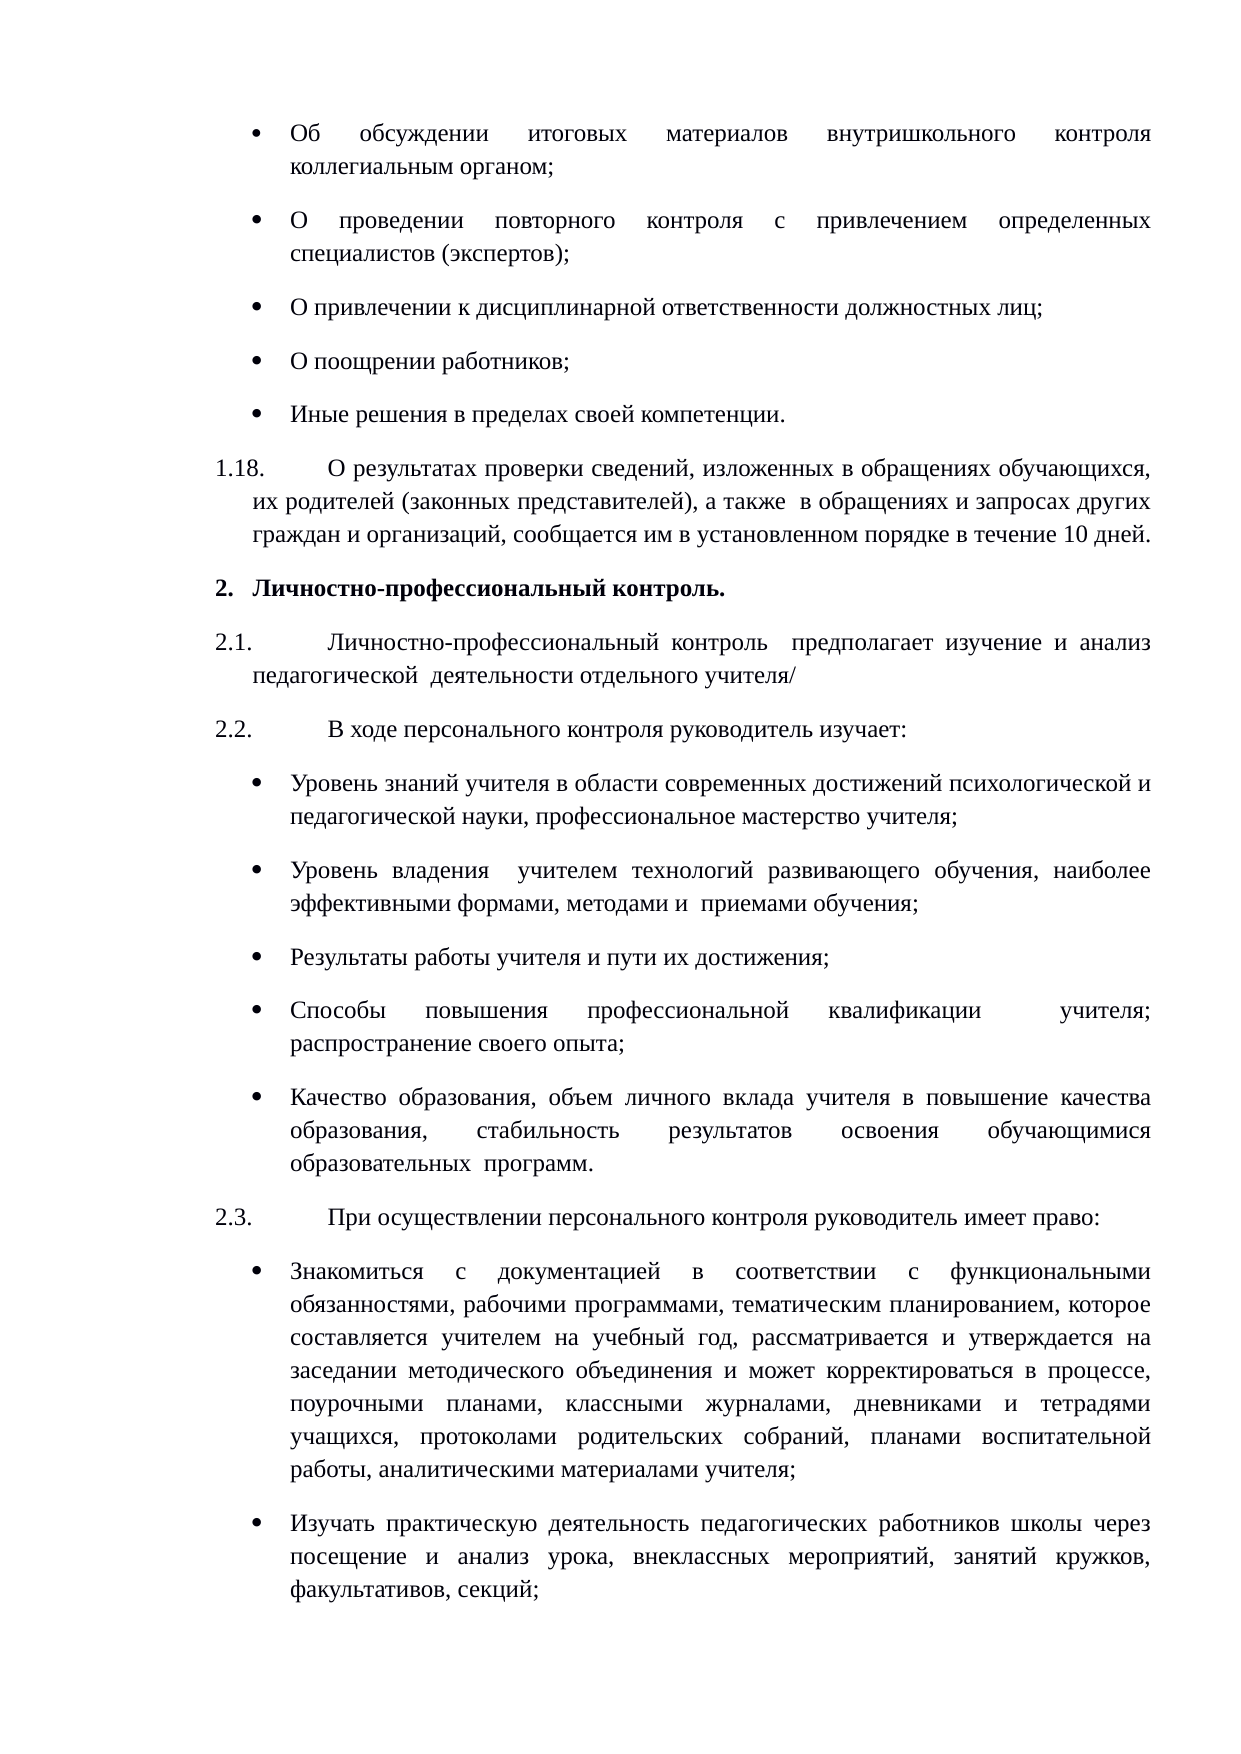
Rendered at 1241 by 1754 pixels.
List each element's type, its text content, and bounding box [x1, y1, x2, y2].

list Уровень знаний учителя в области современных достижений психологической и педагогической науки, профессиональное мастерство учителя; [252, 768, 1152, 830]
list Об обсуждении итоговых материалов внутришкольного контроля коллегиальным органом; [252, 118, 1152, 180]
list Качество образования, объем личного вклада учителя в повышение качества образования, стабильность результатов освоения обучающимися образовательных программ. [252, 1082, 1152, 1177]
list О поощрении работников; [252, 346, 1152, 374]
list Уровень владения учителем технологий развивающего обучения, наиболее эффективными формами, методами и приемами обучения; [252, 855, 1152, 917]
list Личностно-профессиональный контроль. [215, 573, 1152, 602]
list О проведении повторного контроля с привлечением определенных специалистов (экспертов); [252, 205, 1152, 267]
list Результаты работы учителя и пути их достижения; [252, 942, 1152, 970]
list Личностно-профессиональный контроль предполагает изучение и анализ педагогической деятельности отдельного учителя/ [215, 627, 1152, 689]
list При осуществлении персонального контроля руководитель имеет право: [215, 1202, 1152, 1231]
list В ходе персонального контроля руководитель изучает: [215, 714, 1152, 743]
list Способы повышения профессиональной квалификации учителя; распространение своего опыта; [252, 996, 1152, 1057]
list О привлечении к дисциплинарной ответственности должностных лиц; [252, 292, 1152, 321]
list Изучать практическую деятельность педагогических работников школы через посещение и анализ урока, внеклассных мероприятий, занятий кружков, факультативов, секций; [252, 1508, 1152, 1603]
list Знакомиться с документацией в соответствии с функциональными обязанностями, рабочими программами, тематическим планированием, которое составляется учителем на учебный год, рассматривается и утверждается на заседании методического объединения и может корректироваться в процессе, поурочными планами, классными журналами, дневниками и тетрадями учащихся, протоколами родительских собраний, планами воспитательной работы, аналитическими материалами учителя; [252, 1256, 1152, 1483]
list О результатах проверки сведений, изложенных в обращениях обучающихся, их родителей (законных представителей), а также в обращениях и запросах других граждан и организаций, сообщается им в установленном порядке в течение 10 дней. [215, 453, 1152, 548]
list Иные решения в пределах своей компетенции. [252, 399, 1152, 428]
